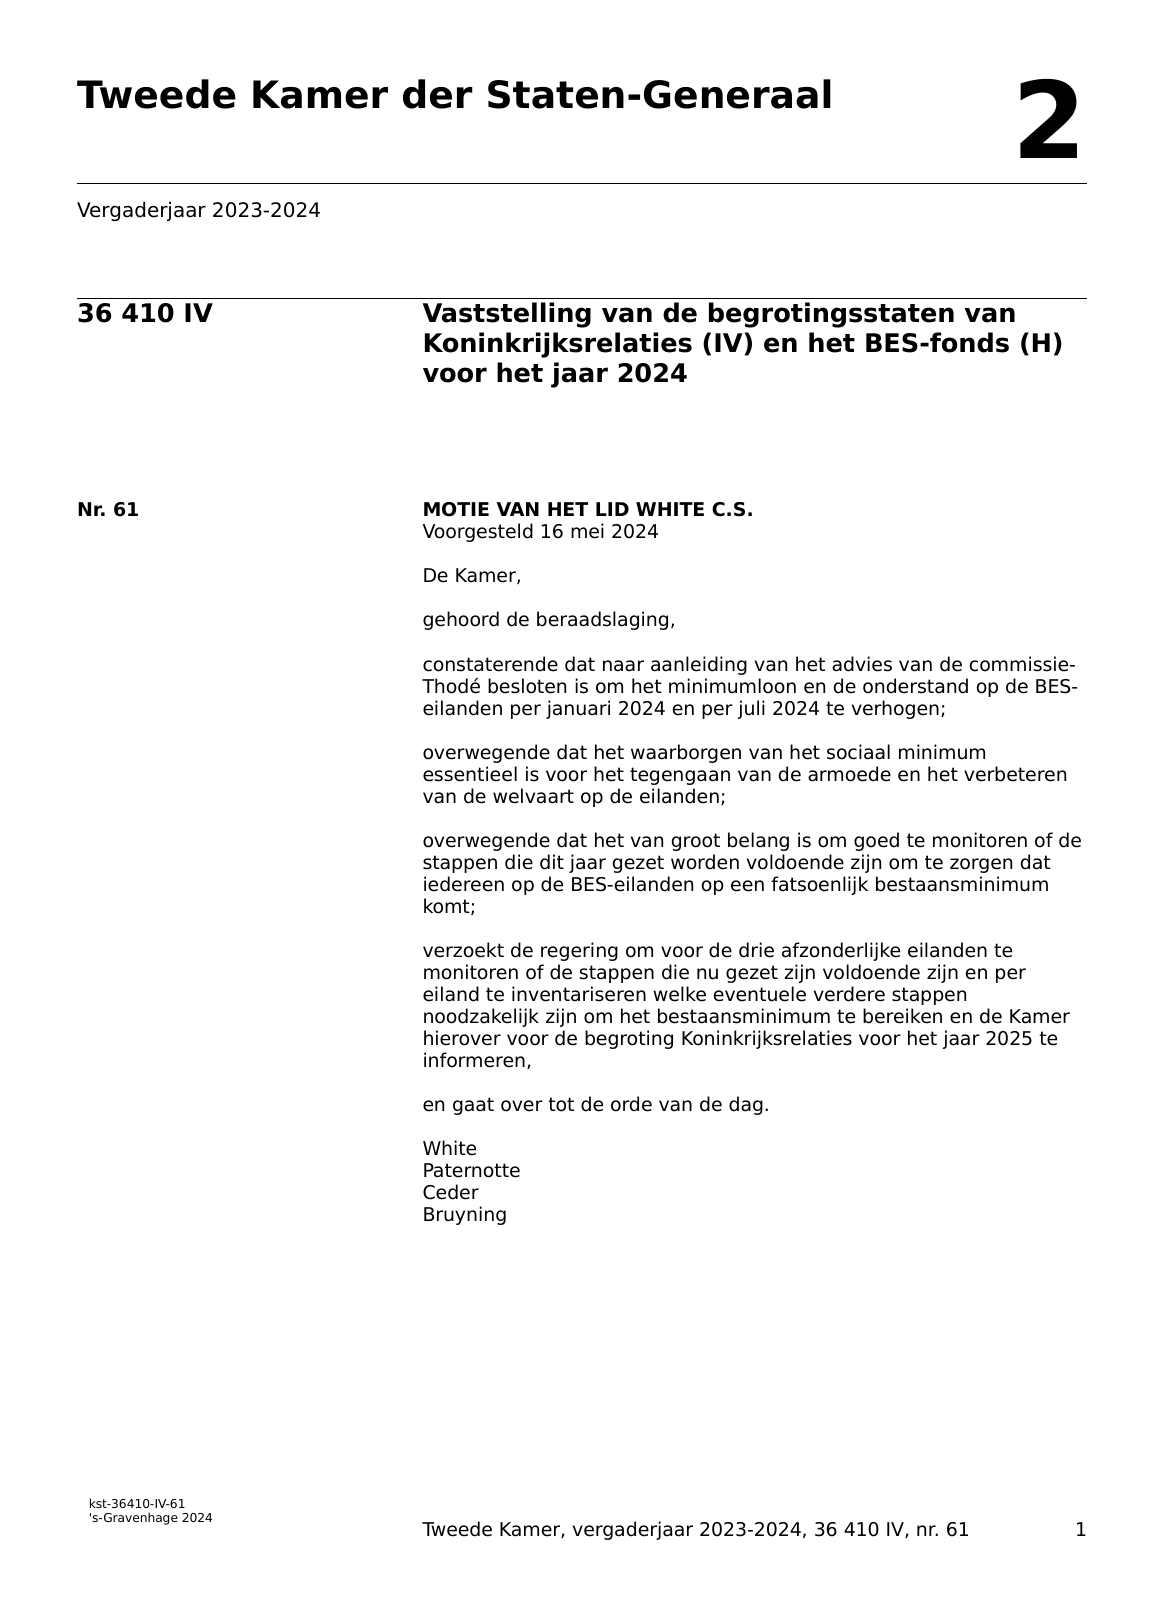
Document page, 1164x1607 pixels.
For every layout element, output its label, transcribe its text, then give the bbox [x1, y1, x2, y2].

text overwegende dat het van groot belang is om goed te monitoren of de stappen die dit jaar gezet worden voldoende zijn om te zorgen dat iedereen op de BES-eilanden op een fatsoenlijk bestaansminimum komt; [422, 830, 1087, 918]
text Voorgesteld 16 mei 2024 [422, 521, 1087, 543]
subtitle 36 410 IV Vaststelling van de begrotingsstaten van Koninkrijksrelaties (IV) en het BES-fonds (H) voor het jaar 2024 [77, 299, 1087, 388]
text en gaat over tot de orde van de dag. [422, 1094, 1087, 1116]
text Bruyning [422, 1204, 1087, 1226]
subtitle Nr. 61 MOTIE VAN HET LID WHITE C.S. [77, 499, 1087, 521]
text De Kamer, [422, 565, 1087, 587]
text kst-36410-IV-61 [88, 1497, 323, 1511]
text verzoekt de regering om voor de drie afzonderlijke eilanden te monitoren of de stappen die nu gezet zijn voldoende zijn en per eiland te inventariseren welke eventuele verdere stappen noodzakelijk zijn om het bestaansminimum te bereiken en de Kamer hierover voor de begroting Koninkrijksrelaties voor het jaar 2025 te informeren, [422, 940, 1087, 1072]
text gehoord de beraadslaging, [422, 609, 1087, 631]
text constaterende dat naar aanleiding van het advies van de commissie-Thodé besloten is om het minimumloon en de onderstand op de BES-eilanden per januari 2024 en per juli 2024 te verhogen; [422, 653, 1087, 719]
table_header 2 [886, 59, 1087, 183]
text White [422, 1138, 1087, 1160]
text overwegende dat het waarborgen van het sociaal minimum essentieel is voor het tegengaan van de armoede en het verbeteren van de welvaart op de eilanden; [422, 742, 1087, 808]
text 's-Gravenhage 2024 [88, 1511, 323, 1525]
table_cell Vergaderjaar 2023-2024 [77, 184, 1087, 298]
table_header Tweede Kamer der Staten-Generaal [77, 59, 886, 183]
text Ceder [422, 1182, 1087, 1204]
text Paternotte [422, 1160, 1087, 1182]
